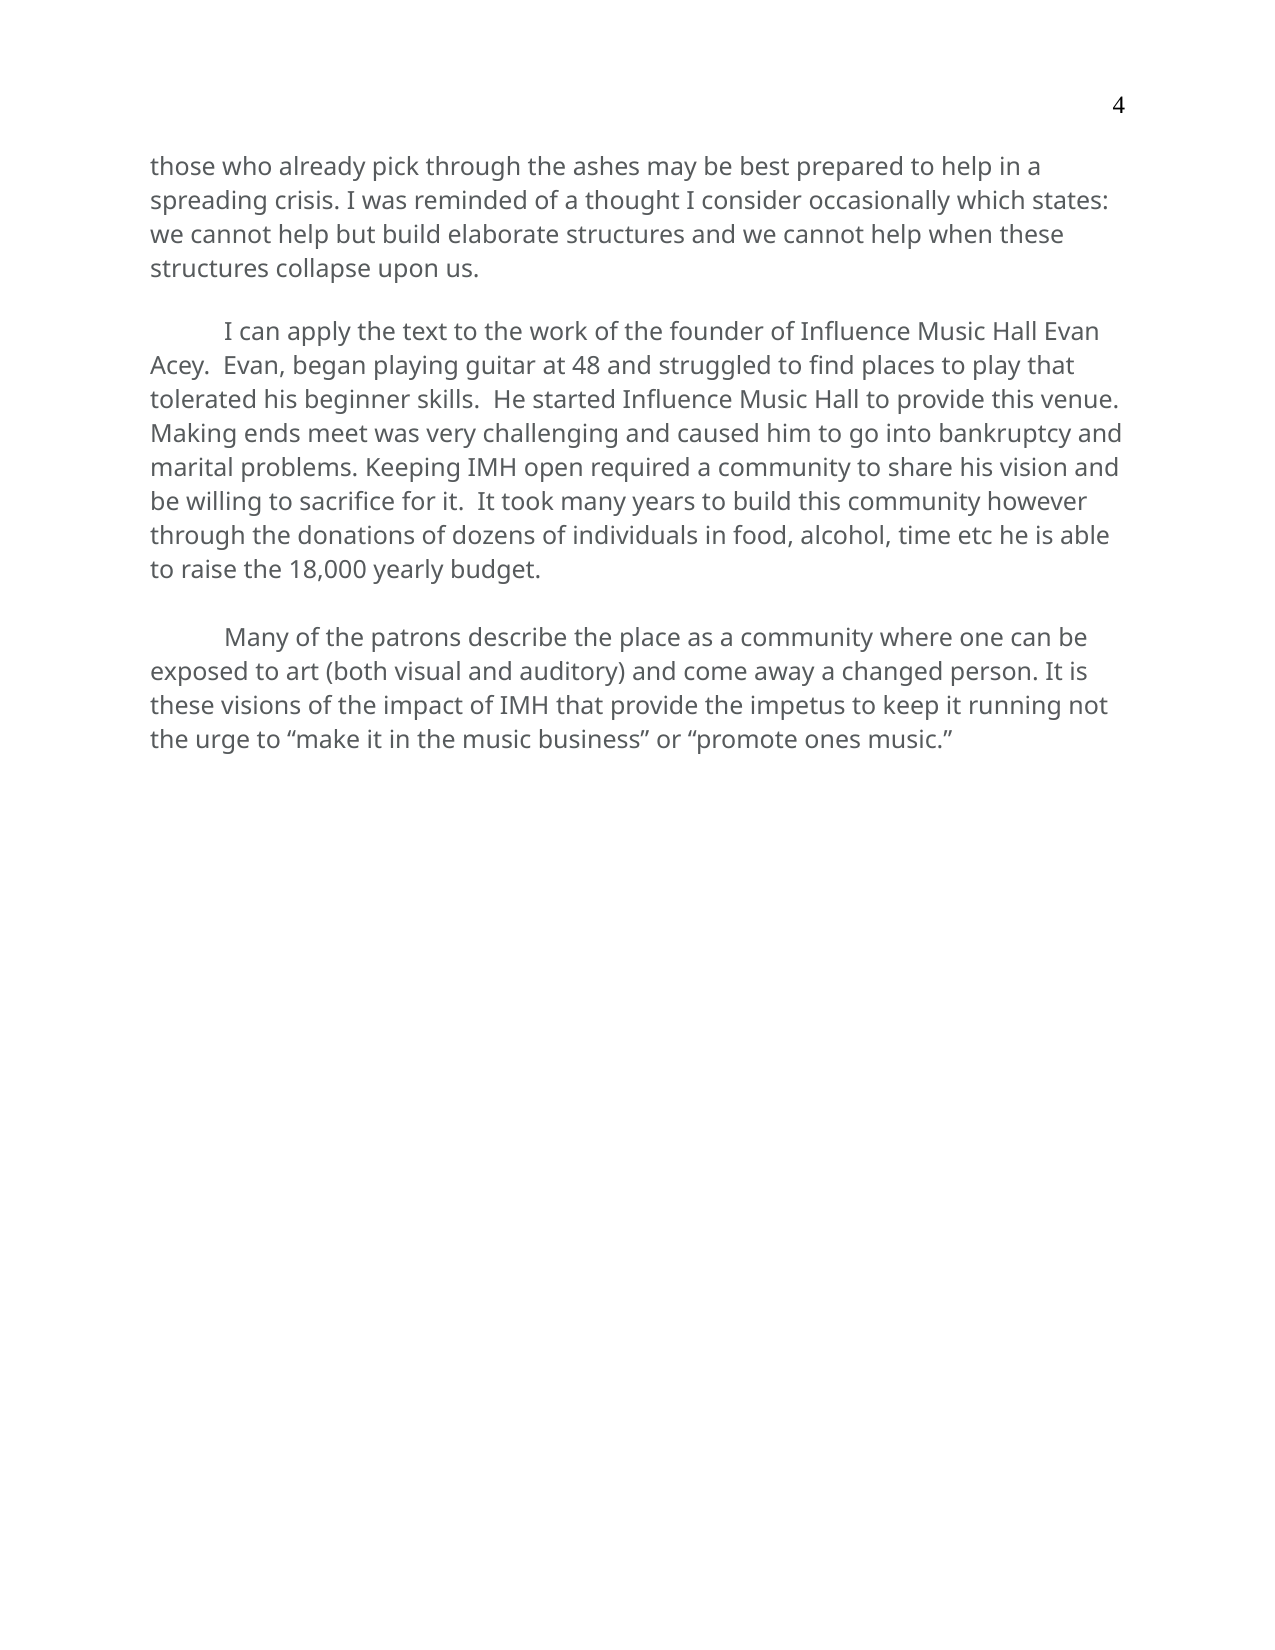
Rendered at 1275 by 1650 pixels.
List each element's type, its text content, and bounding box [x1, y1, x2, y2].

text Many of the patrons describe the place as a community where one can be exposed to art (both visual and auditory) and come away a changed person. It is these visions of the impact of IMH that provide the impetus to keep it running not the urge to “make it in the music business” or “promote ones music.” [150, 620, 1125, 756]
text I can apply the text to the work of the founder of Influence Music Hall Evan Acey. Evan, began playing guitar at 48 and struggled to find places to play that tolerated his beginner skills. He started Influence Music Hall to provide this venue. Making ends meet was very challenging and caused him to go into bankruptcy and marital problems. Keeping IMH open required a community to share his vision and be willing to sacrifice for it. It took many years to build this community however through the donations of dozens of individuals in food, alcohol, time etc he is able to raise the 18,000 yearly budget. [150, 313, 1125, 586]
text those who already pick through the ashes may be best prepared to help in a spreading crisis. I was reminded of a thought I consider occasionally which states: we cannot help but build elaborate structures and we cannot help when these structures collapse upon us. [150, 148, 1125, 284]
